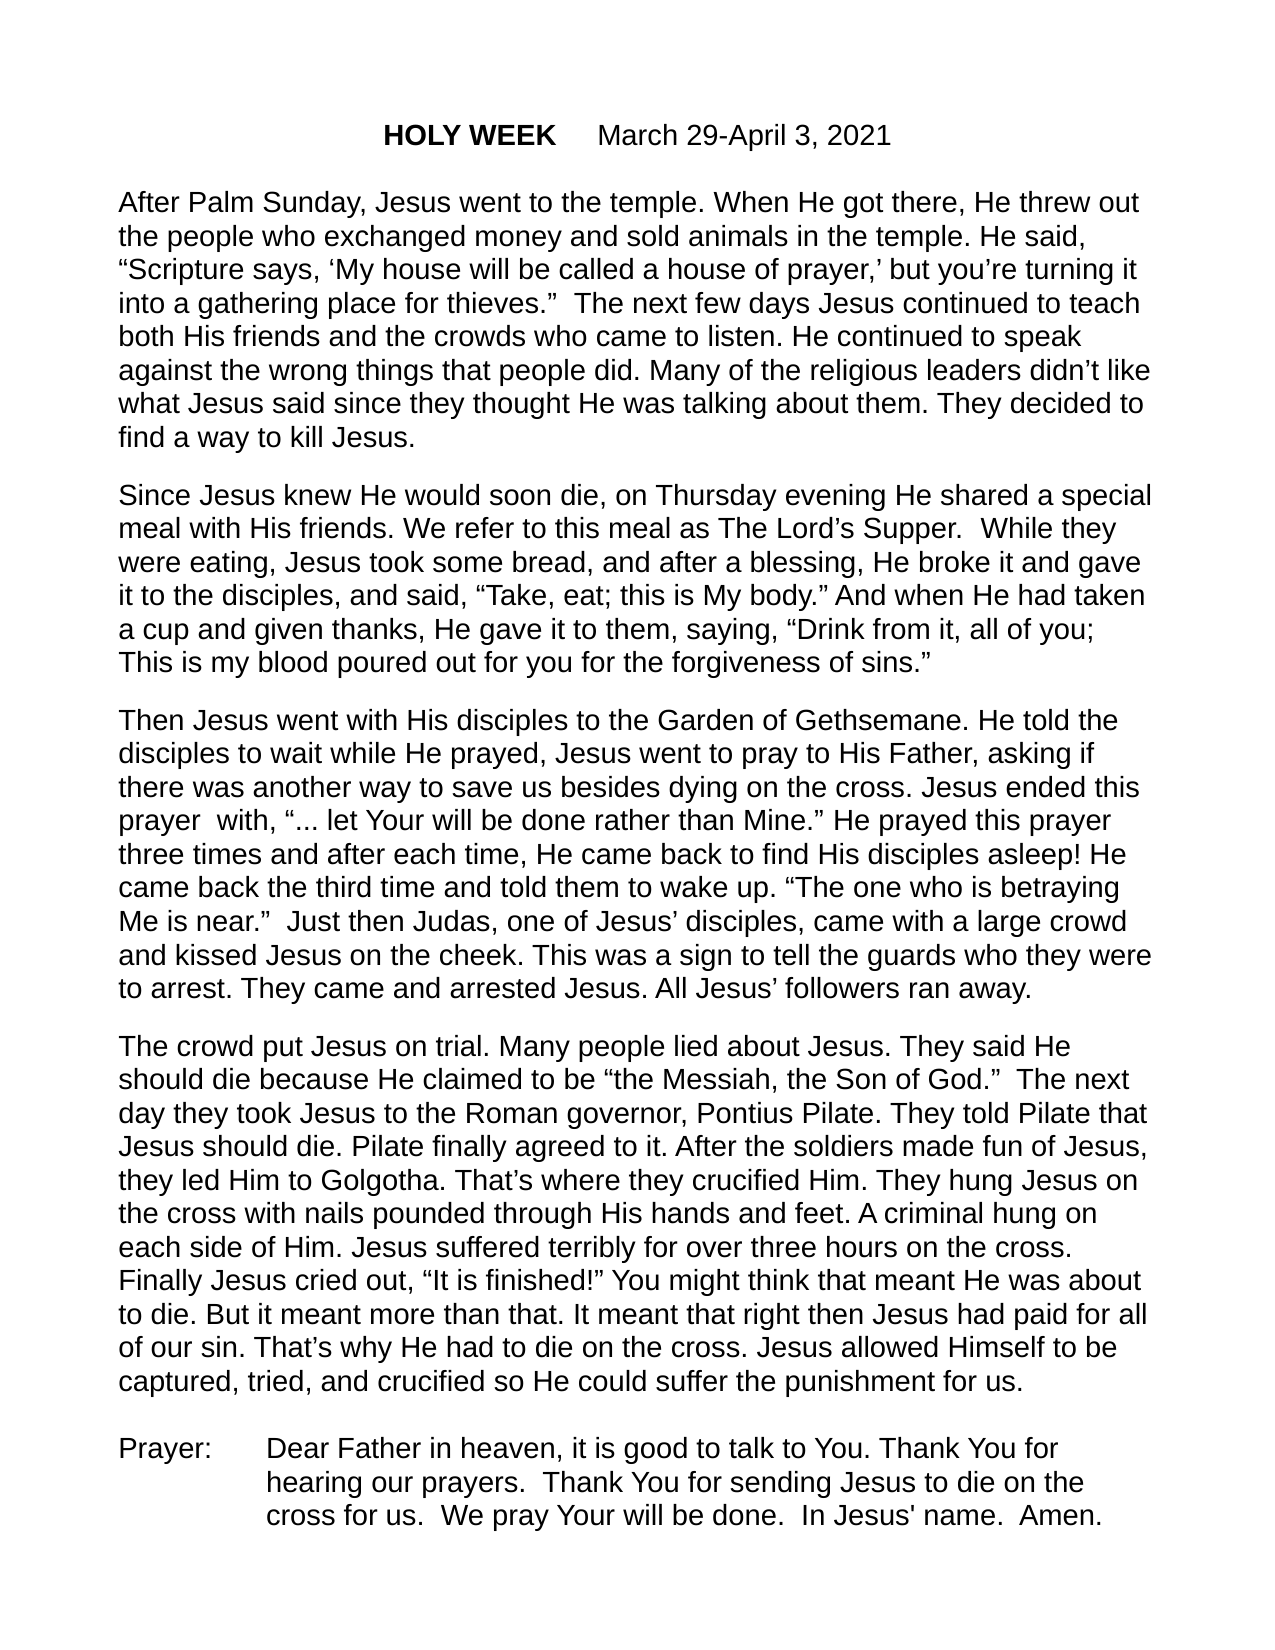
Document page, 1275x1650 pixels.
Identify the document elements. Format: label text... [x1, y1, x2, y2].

text Since Jesus knew He would soon die, on Thursday evening He shared a special meal with His friends. We refer to this meal as The Lord’s Supper. While they were eating, Jesus took some bread, and after a blessing, He broke it and gave it to the disciples, and said, “Take, eat; this is My body.” And when He had taken a cup and given thanks, He gave it to them, saying, “Drink from it, all of you; This is my blood poured out for you for the forgiveness of sins.” [118, 477, 1157, 679]
text The crowd put Jesus on trial. Many people lied about Jesus. They said He should die because He claimed to be “the Messiah, the Son of God.” The next day they took Jesus to the Roman governor, Pontius Pilate. They told Pilate that Jesus should die. Pilate finally agreed to it. After the soldiers made fun of Jesus, they led Him to Golgotha. That’s where they crucified Him. They hung Jesus on the cross with nails pounded through His hands and feet. A criminal hung on each side of Him. Jesus suffered terribly for over three hours on the cross. Finally Jesus cried out, “It is finished!” You might think that meant He was about to die. But it meant more than that. It meant that right then Jesus had paid for all of our sin. That’s why He had to die on the cross. Jesus allowed Himself to be captured, tried, and crucified so He could suffer the punishment for us. [118, 1028, 1157, 1397]
text Then Jesus went with His disciples to the Garden of Gethsemane. He told the disciples to wait while He prayed, Jesus went to pray to His Father, asking if there was another way to save us besides dying on the cross. Jesus ended this prayer with, “... let Your will be done rather than Mine.” He prayed this prayer three times and after each time, He came back to find His disciples asleep! He came back the third time and told them to wake up. “The one who is betraying Me is near.” Just then Judas, one of Jesus’ disciples, came with a large crowd and kissed Jesus on the cheek. This was a sign to tell the guards who they were to arrest. They came and arrested Jesus. All Jesus’ followers ran away. [118, 703, 1157, 1004]
text Prayer: Dear Father in heaven, it is good to talk to You. Thank You for hearing our prayers. Thank You for sending Jesus to die on the cross for us. We pray Your will be done. In Jesus' name. Amen. [118, 1431, 1157, 1532]
text HOLY WEEK March 29-April 3, 2021 [118, 118, 1157, 152]
text After Palm Sunday, Jesus went to the temple. When He got there, He threw out the people who exchanged money and sold animals in the temple. He said, “Scripture says, ‘My house will be called a house of prayer,’ but you’re turning it into a gathering place for thieves.” The next few days Jesus continued to teach both His friends and the crowds who came to listen. He continued to speak against the wrong things that people did. Many of the religious leaders didn’t like what Jesus said since they thought He was talking about them. They decided to find a way to kill Jesus. [118, 185, 1157, 453]
